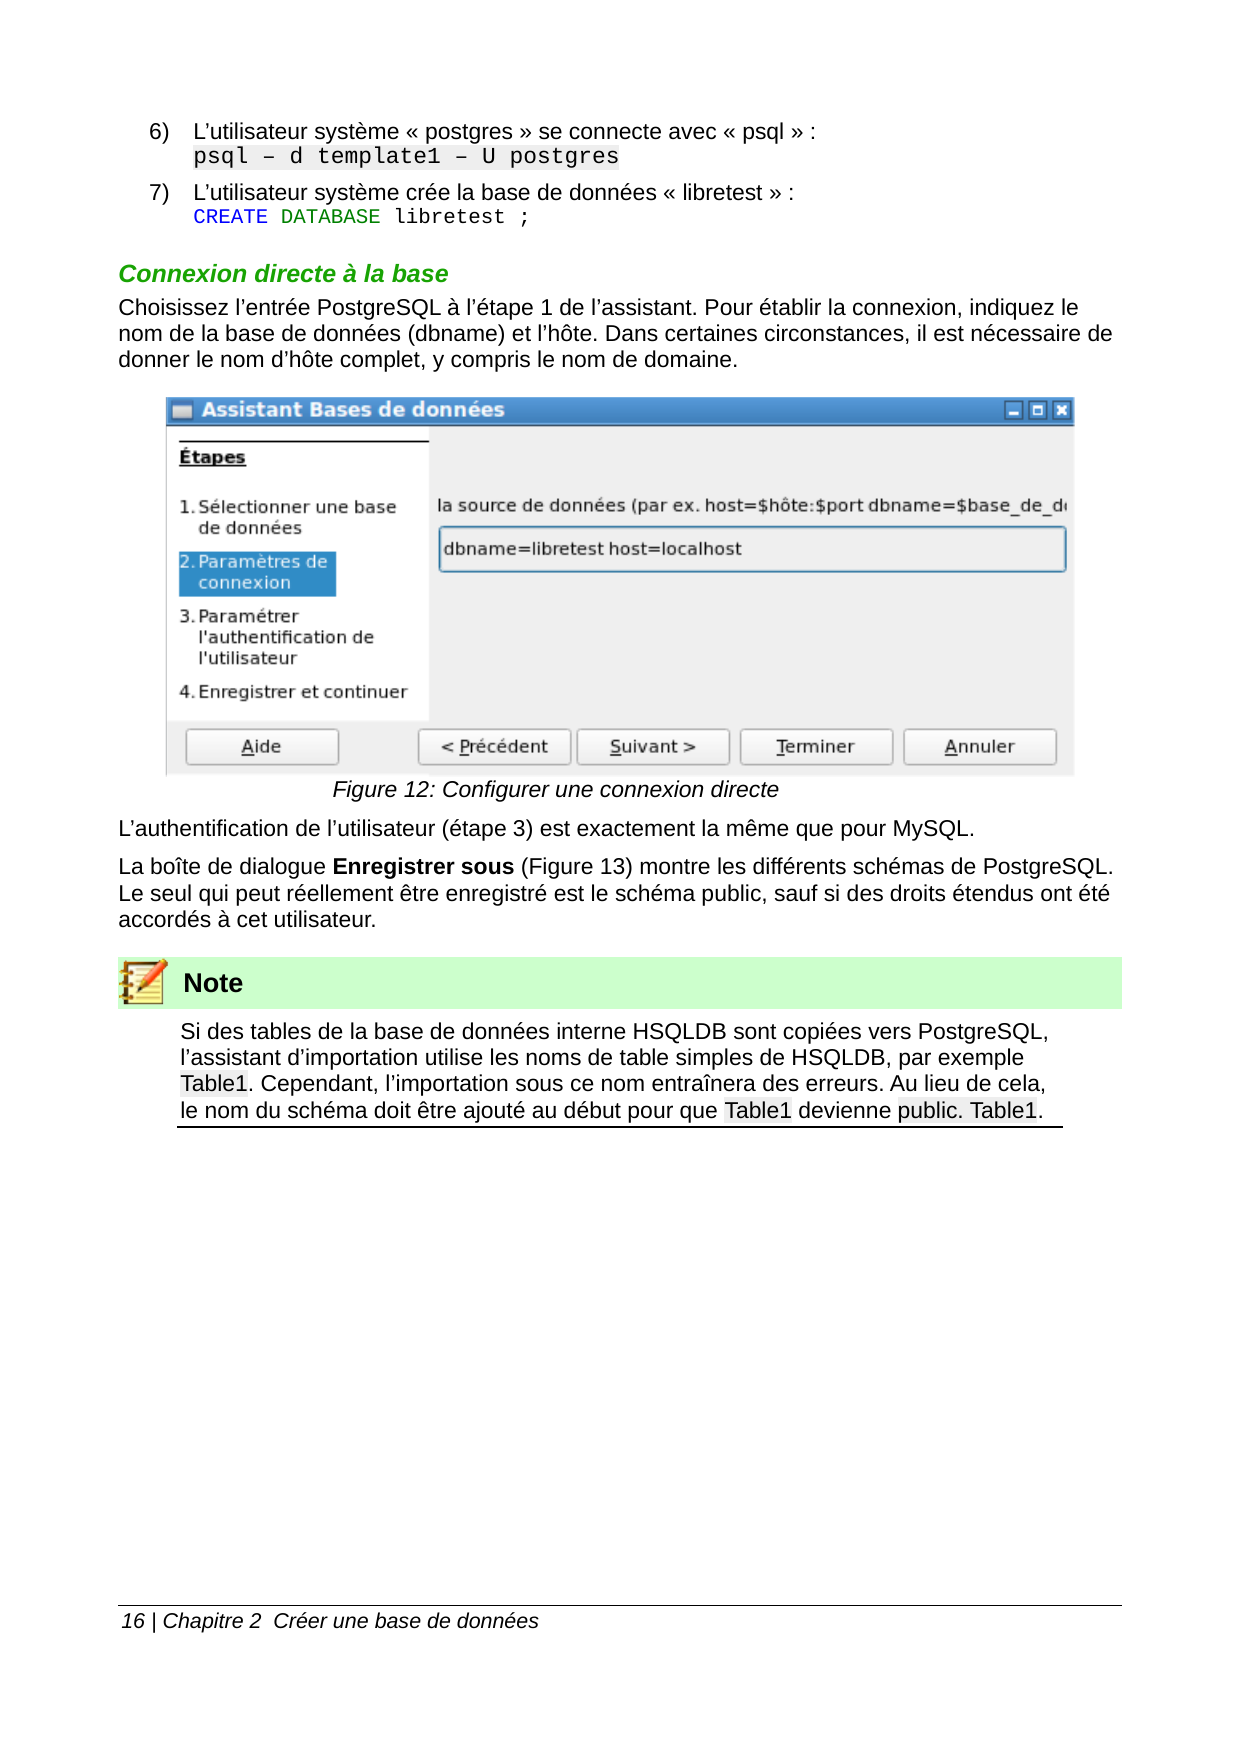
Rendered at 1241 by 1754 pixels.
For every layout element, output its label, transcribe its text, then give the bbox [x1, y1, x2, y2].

subtitle Connexion directe à la base [118, 259, 1122, 287]
list L’utilisateur système « postgres » se connecte avec « psql » : psql – d template1 – U postgres [169, 118, 1122, 170]
text L’authentification de l’utilisateur (étape 3) est exactement la même que pour MySQL. [118, 814, 1122, 841]
list L’utilisateur système crée la base de données « libretest » : CREATE DATABASE libretest ; [169, 179, 1122, 229]
text Figure 12: Configurer une connexion directe [332, 777, 908, 802]
list Note [118, 957, 1122, 1009]
picture [119, 957, 170, 1008]
text Si des tables de la base de données interne HSQLDB sont copiées vers PostgreSQL, l’assistant d’importation utilise les noms de table simples de HSQLDB, par exemple Table1. Cependant, l’importation sous ce nom entraînera des erreurs. Au lieu de cela, le nom du schéma doit être ajouté au début pour que Table1 devienne public. Table1. [177, 1015, 1063, 1126]
text Choisissez l’entrée PostgreSQL à l’étape 1 de l’assistant. Pour établir la connexion, indiquez le nom de la base de données (dbname) et l’hôte. Dans certaines circonstances, il est nécessaire de donner le nom d’hôte complet, y compris le nom de domaine. [118, 293, 1122, 372]
text La boîte de dialogue Enregistrer sous (Figure 13) montre les différents schémas de PostgreSQL. Le seul qui peut réellement être enregistré est le schéma public, sauf si des droits étendus ont été accordés à cet utilisateur. [118, 853, 1122, 932]
